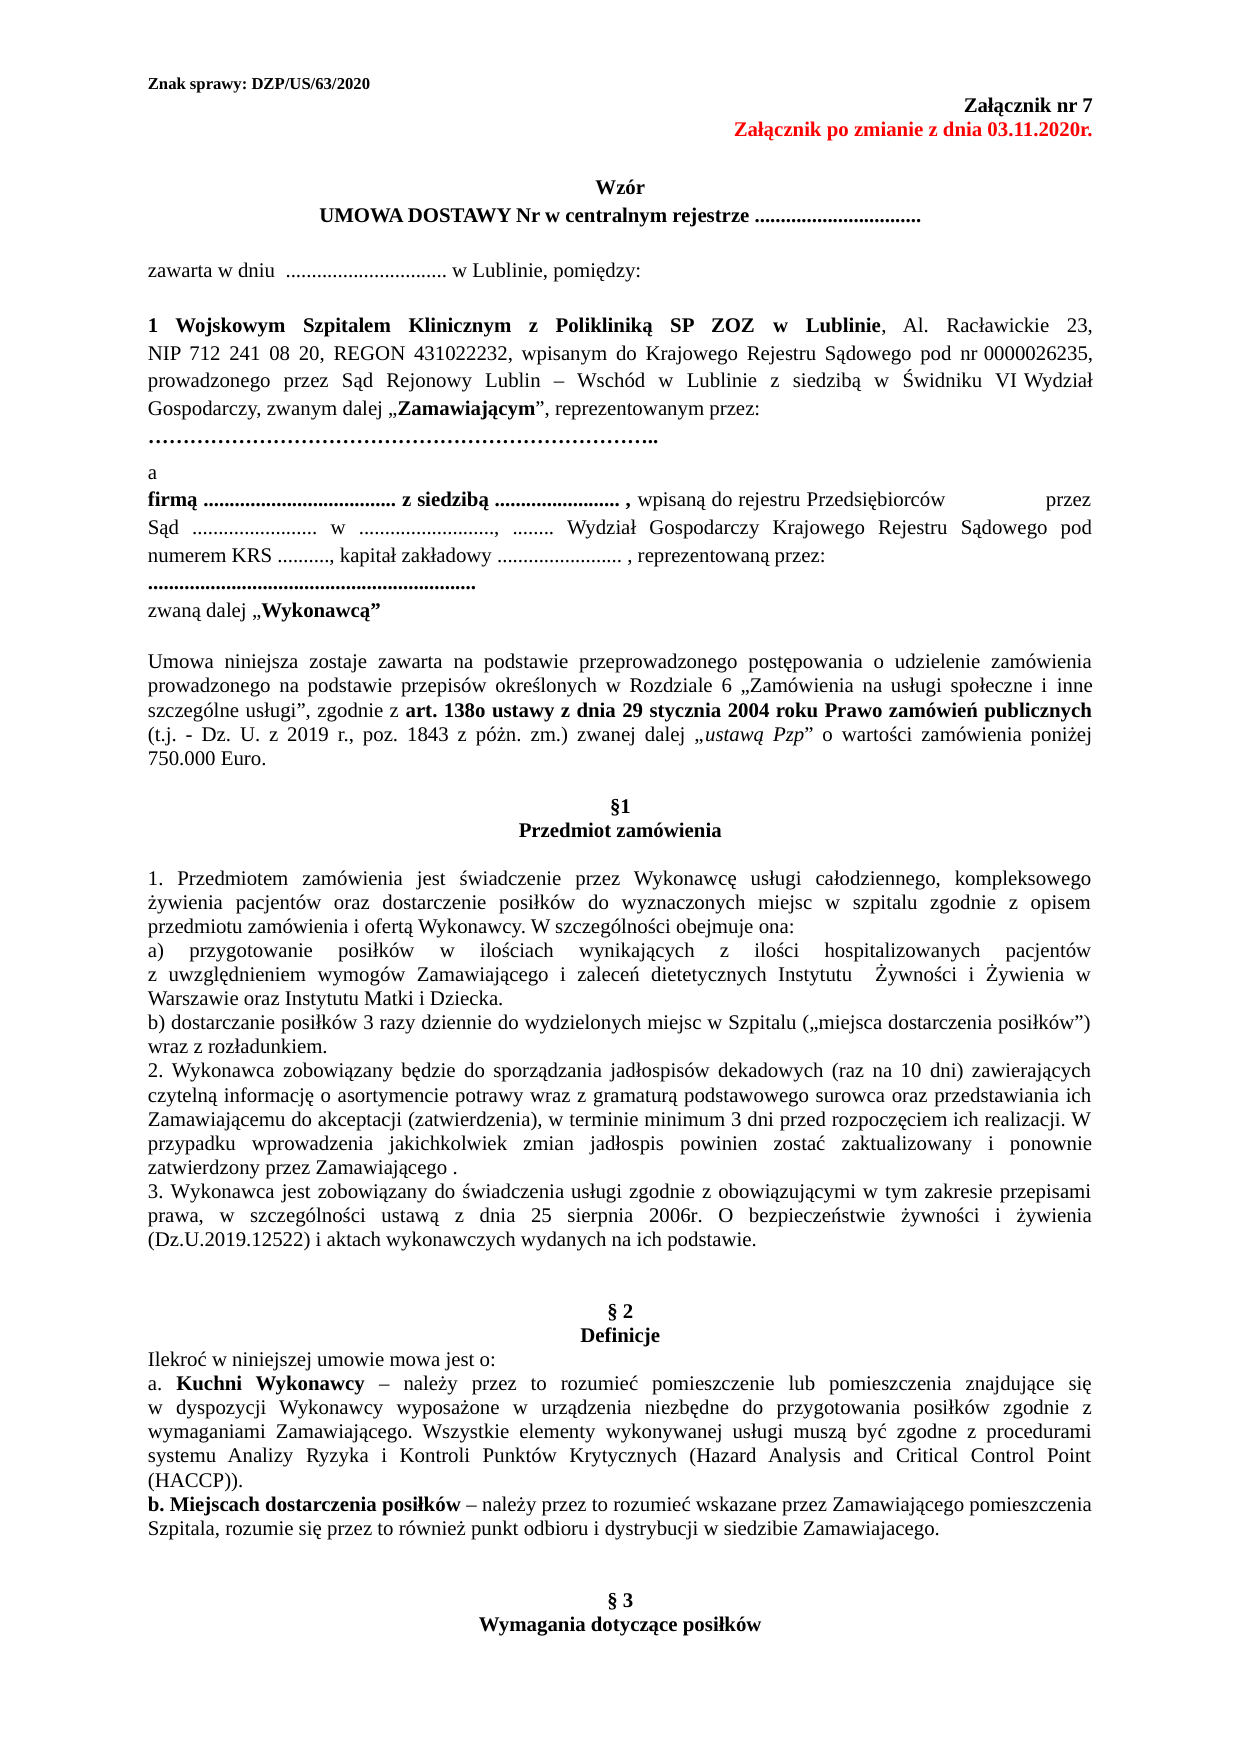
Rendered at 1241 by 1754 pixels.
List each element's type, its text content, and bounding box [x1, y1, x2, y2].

text Wzór [148, 175, 1093, 199]
text b. Miejscach dostarczenia posiłków – należy przez to rozumieć wskazane przez Zamawiającego pomieszczenia Szpitala, rozumie się przez to również punkt odbioru i dystrybucji w siedzibie Zamawiajacego. [148, 1492, 1093, 1540]
text Ilekroć w niniejszej umowie mowa jest o: [148, 1347, 1093, 1371]
text Wymagania dotyczące posiłków [148, 1612, 1093, 1636]
text Umowa niniejsza zostaje zawarta na podstawie przeprowadzonego postępowania o udzielenie zamówienia prowadzonego na podstawie przepisów określonych w Rozdziale 6 „Zamówienia na usługi społeczne i inne szczególne usługi”, zgodnie z art. 138o ustawy z dnia 29 stycznia 2004 roku Prawo zamówień publicznych (t.j. - Dz. U. z 2019 r., poz. 1843 z póżn. zm.) zwanej dalej „ustawą Pzp” o wartości zamówienia poniżej 750.000 Euro. [148, 649, 1093, 770]
text 1. Przedmiotem zamówienia jest świadczenie przez Wykonawcę usługi całodziennego, kompleksowego żywienia pacjentów oraz dostarczenie posiłków do wyznaczonych miejsc w szpitalu zgodnie z opisem przedmiotu zamówienia i ofertą Wykonawcy. W szczególności obejmuje ona: [148, 866, 1093, 938]
text 1 Wojskowym Szpitalem Klinicznym z Polikliniką SP ZOZ w Lublinie, Al. Racławickie 23, NIP 712 241 08 20, REGON 431022232, wpisanym do Krajowego Rejestru Sądowego pod nr 0000026235, prowadzonego przez Sąd Rejonowy Lublin – Wschód w Lublinie z siedzibą w Świdniku VI Wydział Gospodarczy, zwanym dalej „Zamawiającym”, reprezentowanym przez: [148, 313, 1093, 420]
text § 3 [148, 1588, 1093, 1612]
text zwaną dalej „Wykonawcą” [148, 598, 1093, 622]
text a [148, 460, 1093, 484]
text § 2 [148, 1299, 1093, 1323]
text b) dostarczanie posiłków 3 razy dziennie do wydzielonych miejsc w Szpitalu („miejsca dostarczenia posiłków”) wraz z rozładunkiem. [148, 1010, 1093, 1058]
text ............................................................... [148, 570, 1093, 594]
text a. Kuchni Wykonawcy – należy przez to rozumieć pomieszczenie lub pomieszczenia znajdujące się w dyspozycji Wykonawcy wyposażone w urządzenia niezbędne do przygotowania posiłków zgodnie z wymaganiami Zamawiającego. Wszystkie elementy wykonywanej usługi muszą być zgodne z procedurami systemu Analizy Ryzyka i Kontroli Punktów Krytycznych (Hazard Analysis and Critical Control Point (HACCP)) . [148, 1371, 1093, 1492]
text zawarta w dniu ............................... w Lublinie, pomiędzy: [148, 258, 1093, 282]
text a) przygotowanie posiłków w ilościach wynikających z ilości hospitalizowanych pacjentów z uwzględnieniem wymogów Zamawiającego i zaleceń dietetycznych Instytutu Żywności i Żywienia w Warszawie oraz Instytutu Matki i Dziecka. [148, 938, 1093, 1010]
text 3. Wykonawca jest zobowiązany do świadczenia usługi zgodnie z obowiązującymi w tym zakresie przepisami prawa, w szczególności ustawą z dnia 25 sierpnia 2006r. O bezpieczeństwie żywności i żywienia (Dz.U.2019.12522) i aktach wykonawczych wydanych na ich podstawie. [148, 1179, 1093, 1251]
text ……………………………………………………………….. [148, 424, 1093, 448]
text Przedmiot zamówienia [148, 818, 1093, 842]
text §1 [148, 794, 1093, 818]
text UMOWA DOSTAWY Nr w centralnym rejestrze ................................ [148, 203, 1093, 227]
text 2. Wykonawca zobowiązany będzie do sporządzania jadłospisów dekadowych (raz na 10 dni) zawierających czytelną informację o asortymencie potrawy wraz z gramaturą podstawowego surowca oraz przedstawiania ich Zamawiającemu do akceptacji (zatwierdzenia), w terminie minimum 3 dni przed rozpoczęciem ich realizacji. W przypadku wprowadzenia jakichkolwiek zmian jadłospis powinien zostać zaktualizowany i ponownie zatwierdzony przez Zamawiającego . [148, 1058, 1093, 1179]
text firmą ..................................... z siedzibą ........................ , wpisaną do rejestru Przedsiębiorców przez Sąd ........................ w .........................., ........ Wydział Gospodarczy Krajowego Rejestru Sądowego pod numerem KRS .........., kapitał zakładowy ........................ , reprezentowaną przez: [148, 487, 1093, 567]
text Definicje [148, 1323, 1093, 1347]
